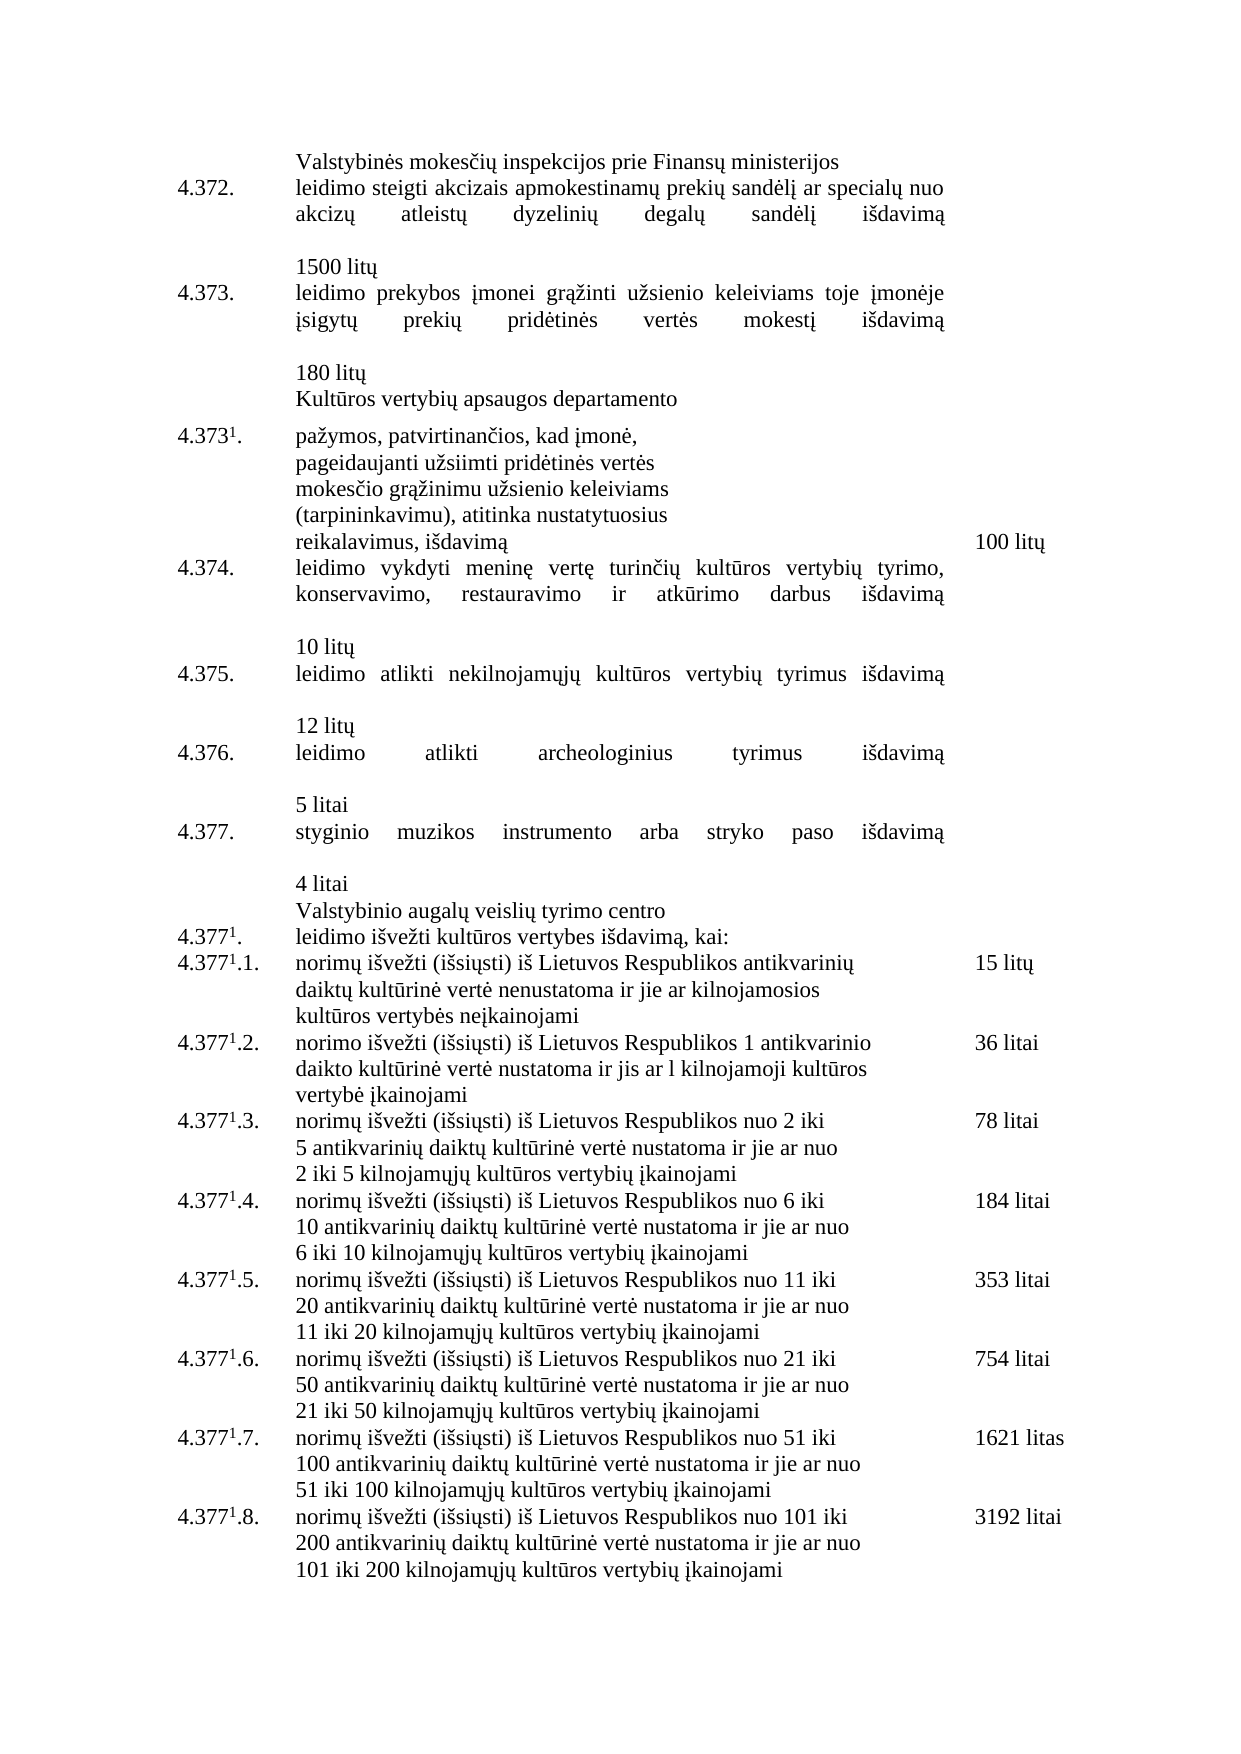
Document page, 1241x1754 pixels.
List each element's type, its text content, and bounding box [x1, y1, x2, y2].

text 4.3771.8. norimų išvežti (išsiųsti) iš Lietuvos Respublikos nuo 101 iki 3192 litai [177, 1503, 1122, 1529]
text Valstybinės mokesčių inspekcijos prie Finansų ministerijos [177, 148, 945, 174]
text 6 iki 10 kilnojamųjų kultūros vertybių įkainojami [177, 1239, 1122, 1266]
text 11 iki 20 kilnojamųjų kultūros vertybių įkainojami [177, 1318, 1122, 1345]
text Kultūros vertybių apsaugos departamento [177, 385, 945, 411]
text 4.3731. pažymos, patvirtinančios, kad įmonė, [177, 411, 1122, 449]
text 4.3771. leidimo išvežti kultūros vertybes išdavimą, kai: [177, 923, 1122, 949]
text 21 iki 50 kilnojamųjų kultūros vertybių įkainojami [177, 1397, 1122, 1424]
text 50 antikvarinių daiktų kultūrinė vertė nustatoma ir jie ar nuo [177, 1371, 1122, 1397]
text 101 iki 200 kilnojamųjų kultūros vertybių įkainojami [177, 1556, 1122, 1582]
text pageidaujanti užsiimti pridėtinės vertės [177, 449, 1122, 475]
text 4.3771.5. norimų išvežti (išsiųsti) iš Lietuvos Respublikos nuo 11 iki 353 litai [177, 1266, 1122, 1292]
text mokesčio grąžinimu užsienio keleiviams [177, 475, 1122, 501]
text 4.3771.7. norimų išvežti (išsiųsti) iš Lietuvos Respublikos nuo 51 iki 1621 litas [177, 1424, 1122, 1450]
text 4.3771.2. norimo išvežti (išsiųsti) iš Lietuvos Respublikos 1 antikvarinio 36 litai [177, 1028, 1122, 1055]
text vertybė įkainojami [177, 1081, 1122, 1108]
text 20 antikvarinių daiktų kultūrinė vertė nustatoma ir jie ar nuo [177, 1292, 1122, 1318]
text 4.377. styginio muzikos instrumento arba stryko paso išdavimą 4 litai [177, 818, 945, 897]
text 4.3771.1. norimų išvežti (išsiųsti) iš Lietuvos Respublikos antikvarinių 15 litų [177, 949, 1122, 976]
text 200 antikvarinių daiktų kultūrinė vertė nustatoma ir jie ar nuo [177, 1529, 1122, 1556]
text daiktų kultūrinė vertė nenustatoma ir jie ar kilnojamosios [177, 976, 1122, 1002]
text 4.372. leidimo steigti akcizais apmokestinamų prekių sandėlį ar specialų nuo akcizų atleistų dyzelinių degalų sandėlį išdavimą 1500 litų [177, 174, 945, 279]
text 4.374. leidimo vykdyti meninę vertę turinčių kultūros vertybių tyrimo, konservavimo, restauravimo ir atkūrimo darbus išdavimą 10 litų [177, 554, 945, 659]
text reikalavimus, išdavimą 100 litų [295, 528, 1122, 554]
text kultūros vertybės neįkainojami [177, 1002, 1122, 1028]
text 10 antikvarinių daiktų kultūrinė vertė nustatoma ir jie ar nuo [177, 1213, 1122, 1239]
text (tarpininkavimu), atitinka nustatytuosius [177, 501, 1122, 528]
text 51 iki 100 kilnojamųjų kultūros vertybių įkainojami [177, 1477, 1122, 1503]
text Valstybinio augalų veislių tyrimo centro [177, 897, 945, 923]
text 4.376. leidimo atlikti archeologinius tyrimus išdavimą 5 litai [177, 739, 945, 818]
text 5 antikvarinių daiktų kultūrinė vertė nustatoma ir jie ar nuo [177, 1134, 1122, 1160]
text 4.3771.6. norimų išvežti (išsiųsti) iš Lietuvos Respublikos nuo 21 iki 754 litai [177, 1345, 1122, 1371]
text daikto kultūrinė vertė nustatoma ir jis ar l kilnojamoji kultūros [177, 1055, 1122, 1081]
text 4.373. leidimo prekybos įmonei grąžinti užsienio keleiviams toje įmonėje įsigytų prekių pridėtinės vertės mokestį išdavimą 180 litų [177, 279, 945, 385]
text 2 iki 5 kilnojamųjų kultūros vertybių įkainojami [177, 1160, 1122, 1187]
text 100 antikvarinių daiktų kultūrinė vertė nustatoma ir jie ar nuo [177, 1450, 1122, 1477]
text 4.3771.4. norimų išvežti (išsiųsti) iš Lietuvos Respublikos nuo 6 iki 184 litai [177, 1187, 1122, 1213]
text 4.3771.3. norimų išvežti (išsiųsti) iš Lietuvos Respublikos nuo 2 iki 78 litai [177, 1108, 1122, 1134]
text 4.375. leidimo atlikti nekilnojamųjų kultūros vertybių tyrimus išdavimą 12 litų [177, 659, 945, 739]
